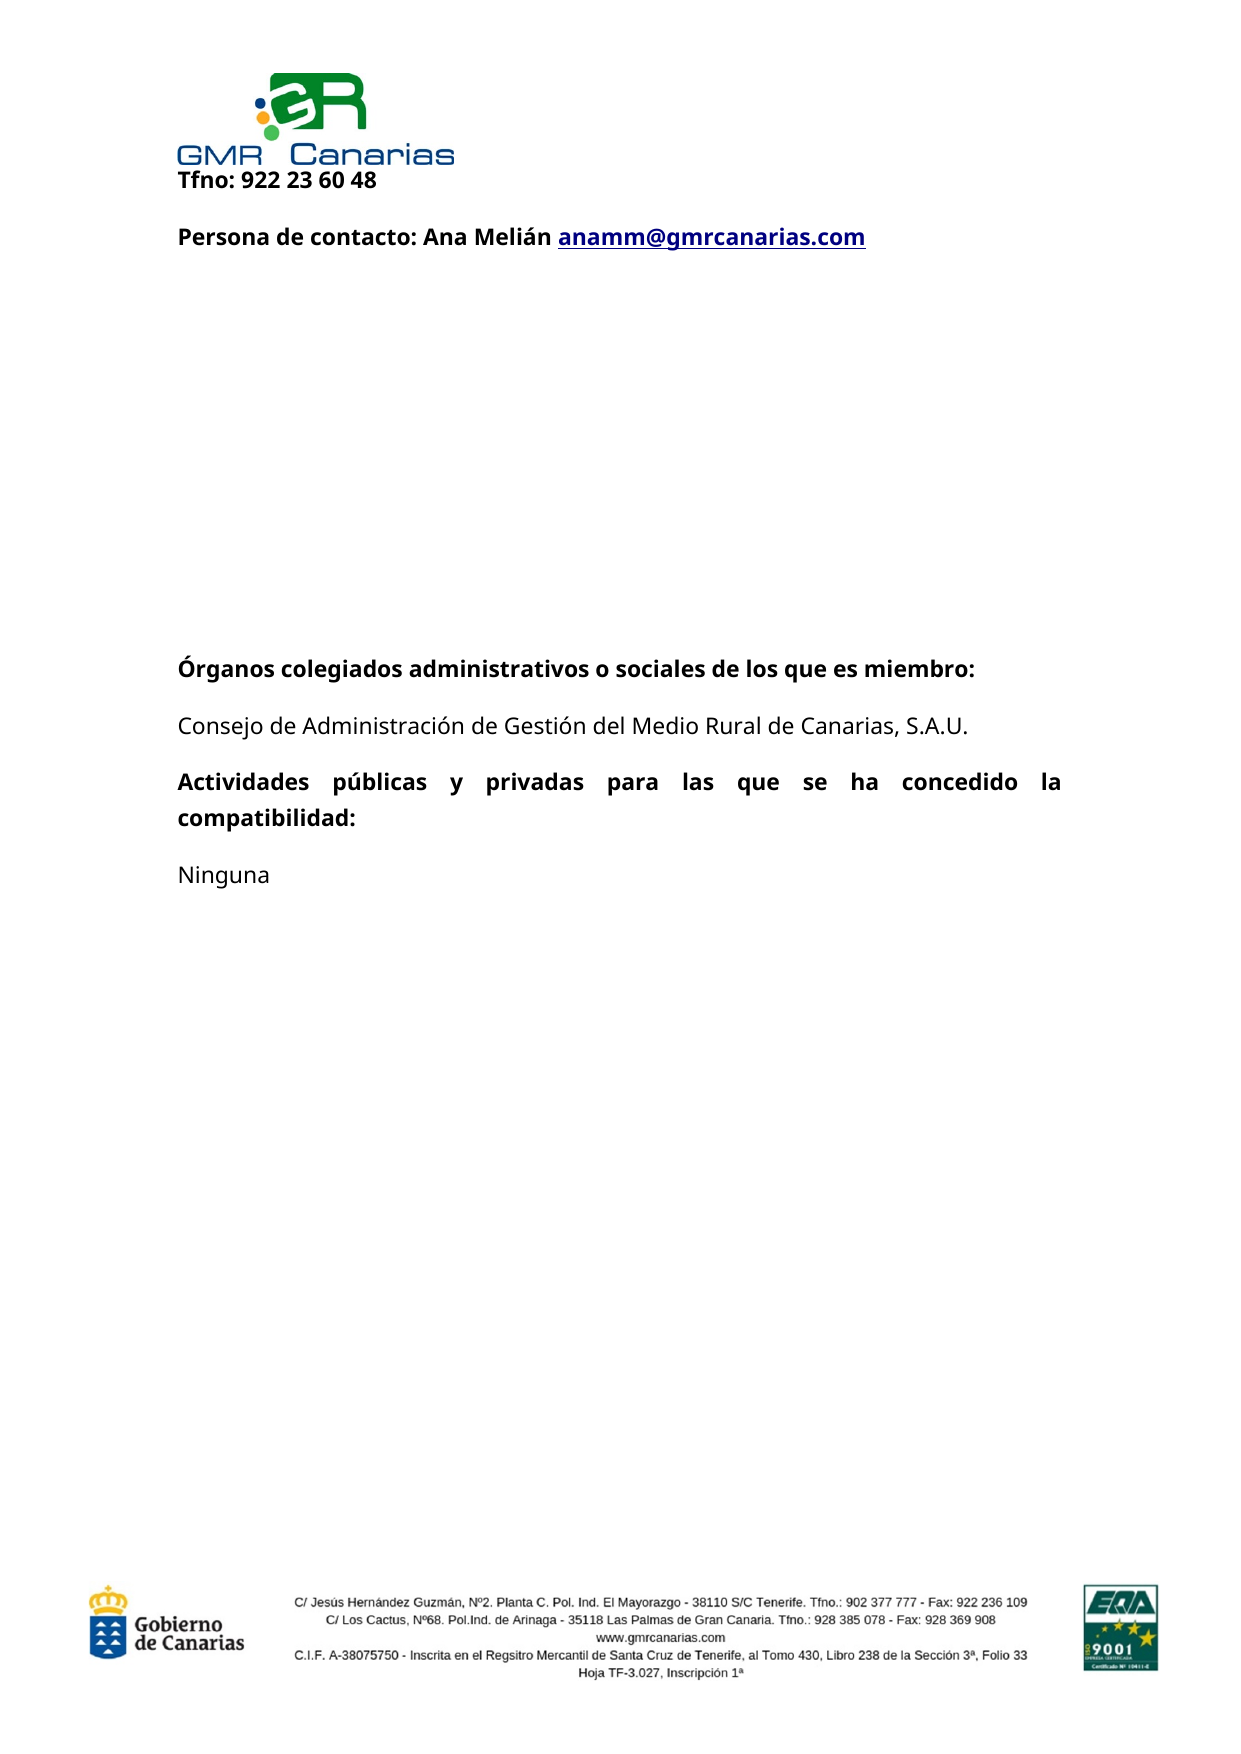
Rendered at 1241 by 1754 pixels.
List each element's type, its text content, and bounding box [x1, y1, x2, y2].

list Tfno: 922 23 60 48 [177, 164, 1063, 196]
list Persona de contacto: Ana Melián anamm@gmrcanarias.com [177, 221, 1063, 252]
list Actividades públicas y privadas para las que se ha concedido la compatibilidad: [177, 766, 1063, 833]
list Órganos colegiados administrativos o sociales de los que es miembro: [177, 653, 1063, 684]
list Consejo de Administración de Gestión del Medio Rural de Canarias, S.A.U. [177, 709, 1063, 741]
list Ninguna [177, 859, 1063, 890]
